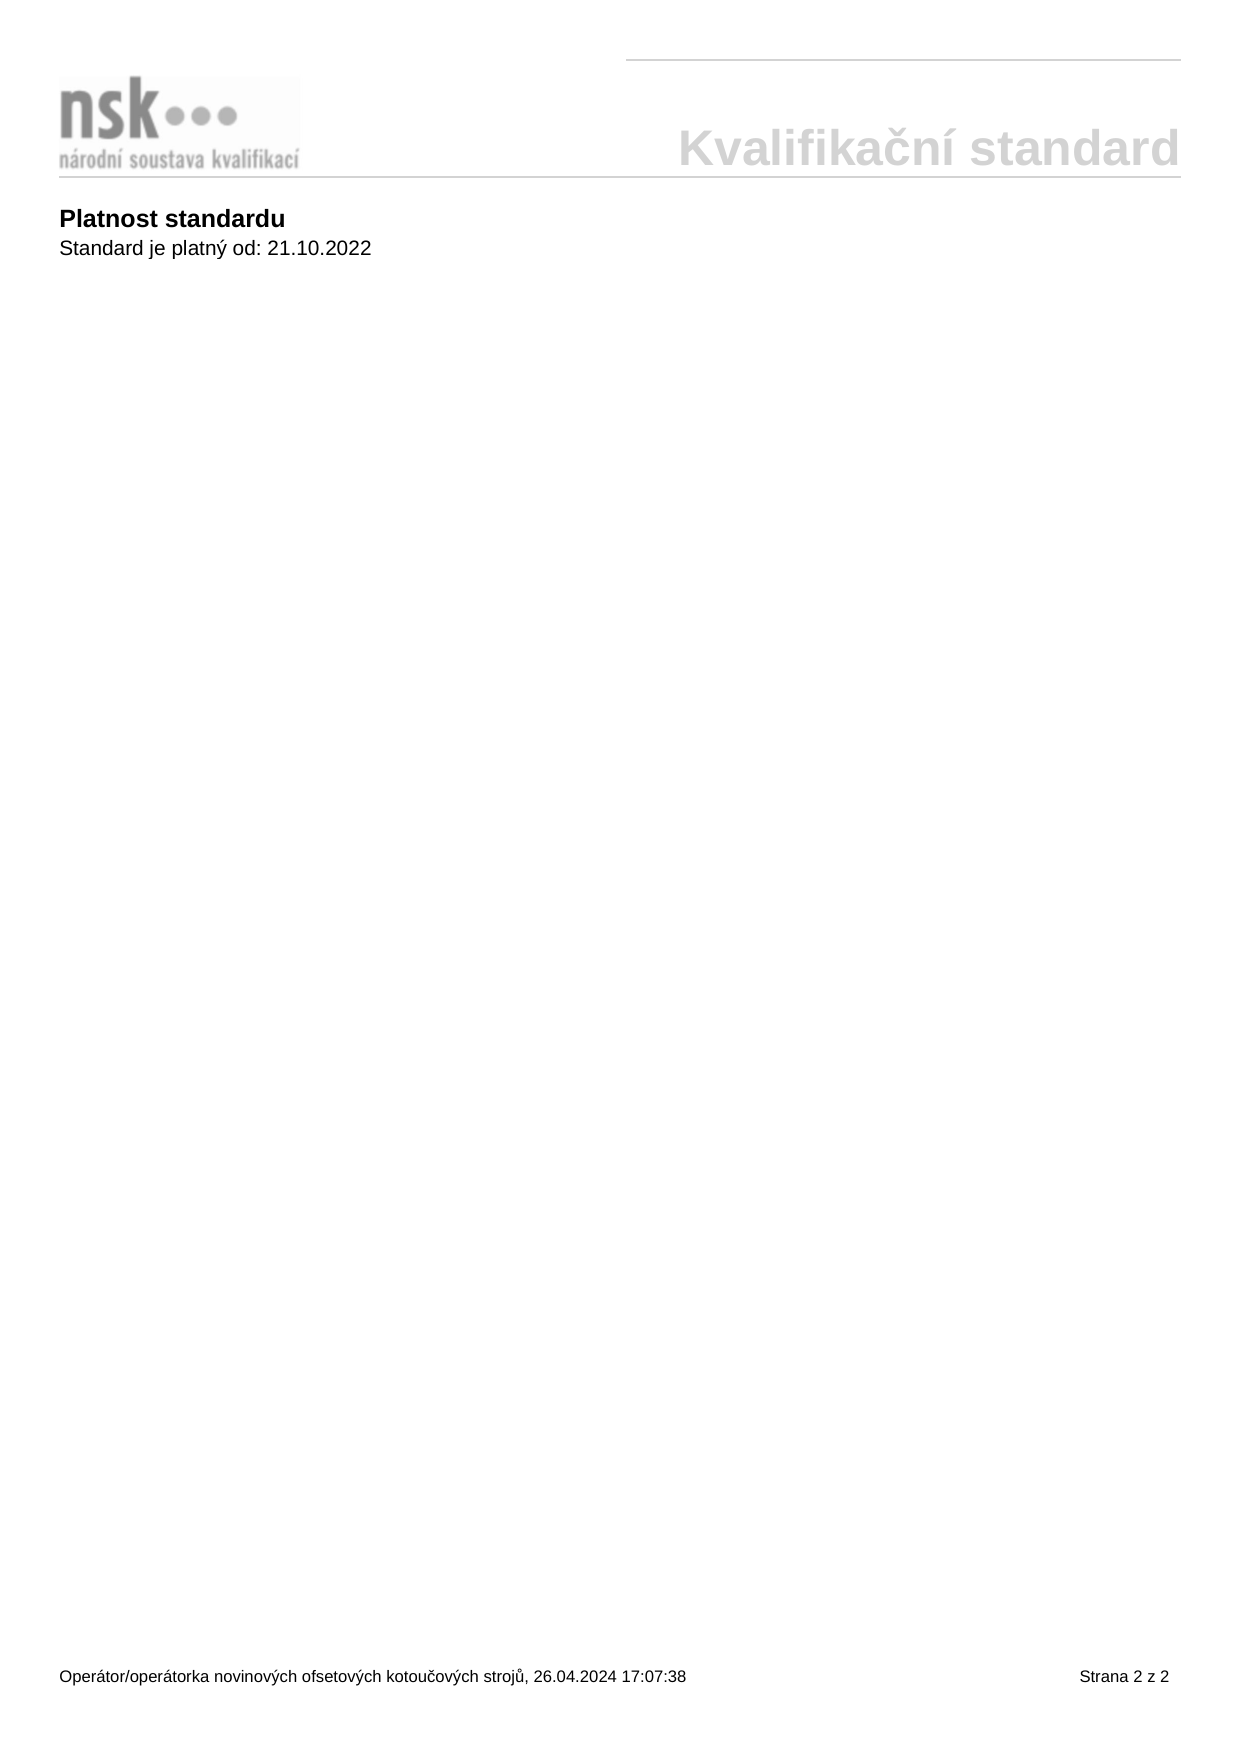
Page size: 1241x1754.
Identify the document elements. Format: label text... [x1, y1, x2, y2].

table_cell [1093, 259, 1169, 559]
table_cell [1169, 1409, 1181, 1658]
table_cell [59, 559, 483, 859]
table_cell [59, 1159, 483, 1409]
table_cell Strana 2 z 2 [862, 1658, 1169, 1694]
table_cell [59, 194, 483, 200]
table_cell [862, 1409, 1093, 1658]
table_cell [484, 1409, 620, 1658]
table_cell [1093, 859, 1169, 1159]
table_cell Standard je platný od: 21.10.2022 [59, 236, 1181, 259]
table_cell [59, 859, 483, 1159]
table_cell [620, 259, 626, 559]
table_cell [626, 1159, 862, 1409]
table_cell [620, 859, 626, 1159]
table_cell [626, 859, 862, 1159]
table_cell [59, 178, 1181, 194]
table_cell [626, 259, 862, 559]
table_cell [1169, 1658, 1181, 1694]
table_cell [1093, 194, 1169, 200]
table_cell [620, 1409, 626, 1658]
table_cell [1169, 859, 1181, 1159]
table_cell [620, 559, 626, 859]
table_cell [862, 859, 1093, 1159]
table_cell [1169, 1159, 1181, 1409]
table_cell [1093, 1159, 1169, 1409]
picture [58, 59, 621, 171]
table_cell [484, 194, 620, 200]
table_cell [484, 559, 620, 859]
table_cell Operátor/operátorka novinových ofsetových kotoučových strojů, 26.04.2024 17:07:38 [59, 1658, 862, 1694]
table_cell [59, 171, 483, 176]
table_cell [484, 859, 620, 1159]
table_cell [620, 1159, 626, 1409]
table_cell [1169, 259, 1181, 559]
table_cell [1093, 1409, 1169, 1658]
table_cell [626, 1409, 862, 1658]
table_cell Platnost standardu [59, 200, 1181, 236]
table_cell [1169, 559, 1181, 859]
table_cell [862, 194, 1093, 200]
table_cell [862, 559, 1093, 859]
table_cell Kvalifikační standard [626, 61, 1181, 176]
table_cell [484, 171, 620, 176]
table_cell [484, 1159, 620, 1409]
table_cell [1093, 559, 1169, 859]
table_cell [1169, 194, 1181, 200]
table_cell [621, 59, 626, 170]
table_cell [862, 259, 1093, 559]
table_cell [862, 1159, 1093, 1409]
table_cell [59, 1409, 483, 1658]
table_cell [484, 259, 620, 559]
table_cell [626, 559, 862, 859]
table_cell [626, 194, 862, 200]
table_cell [59, 259, 483, 559]
